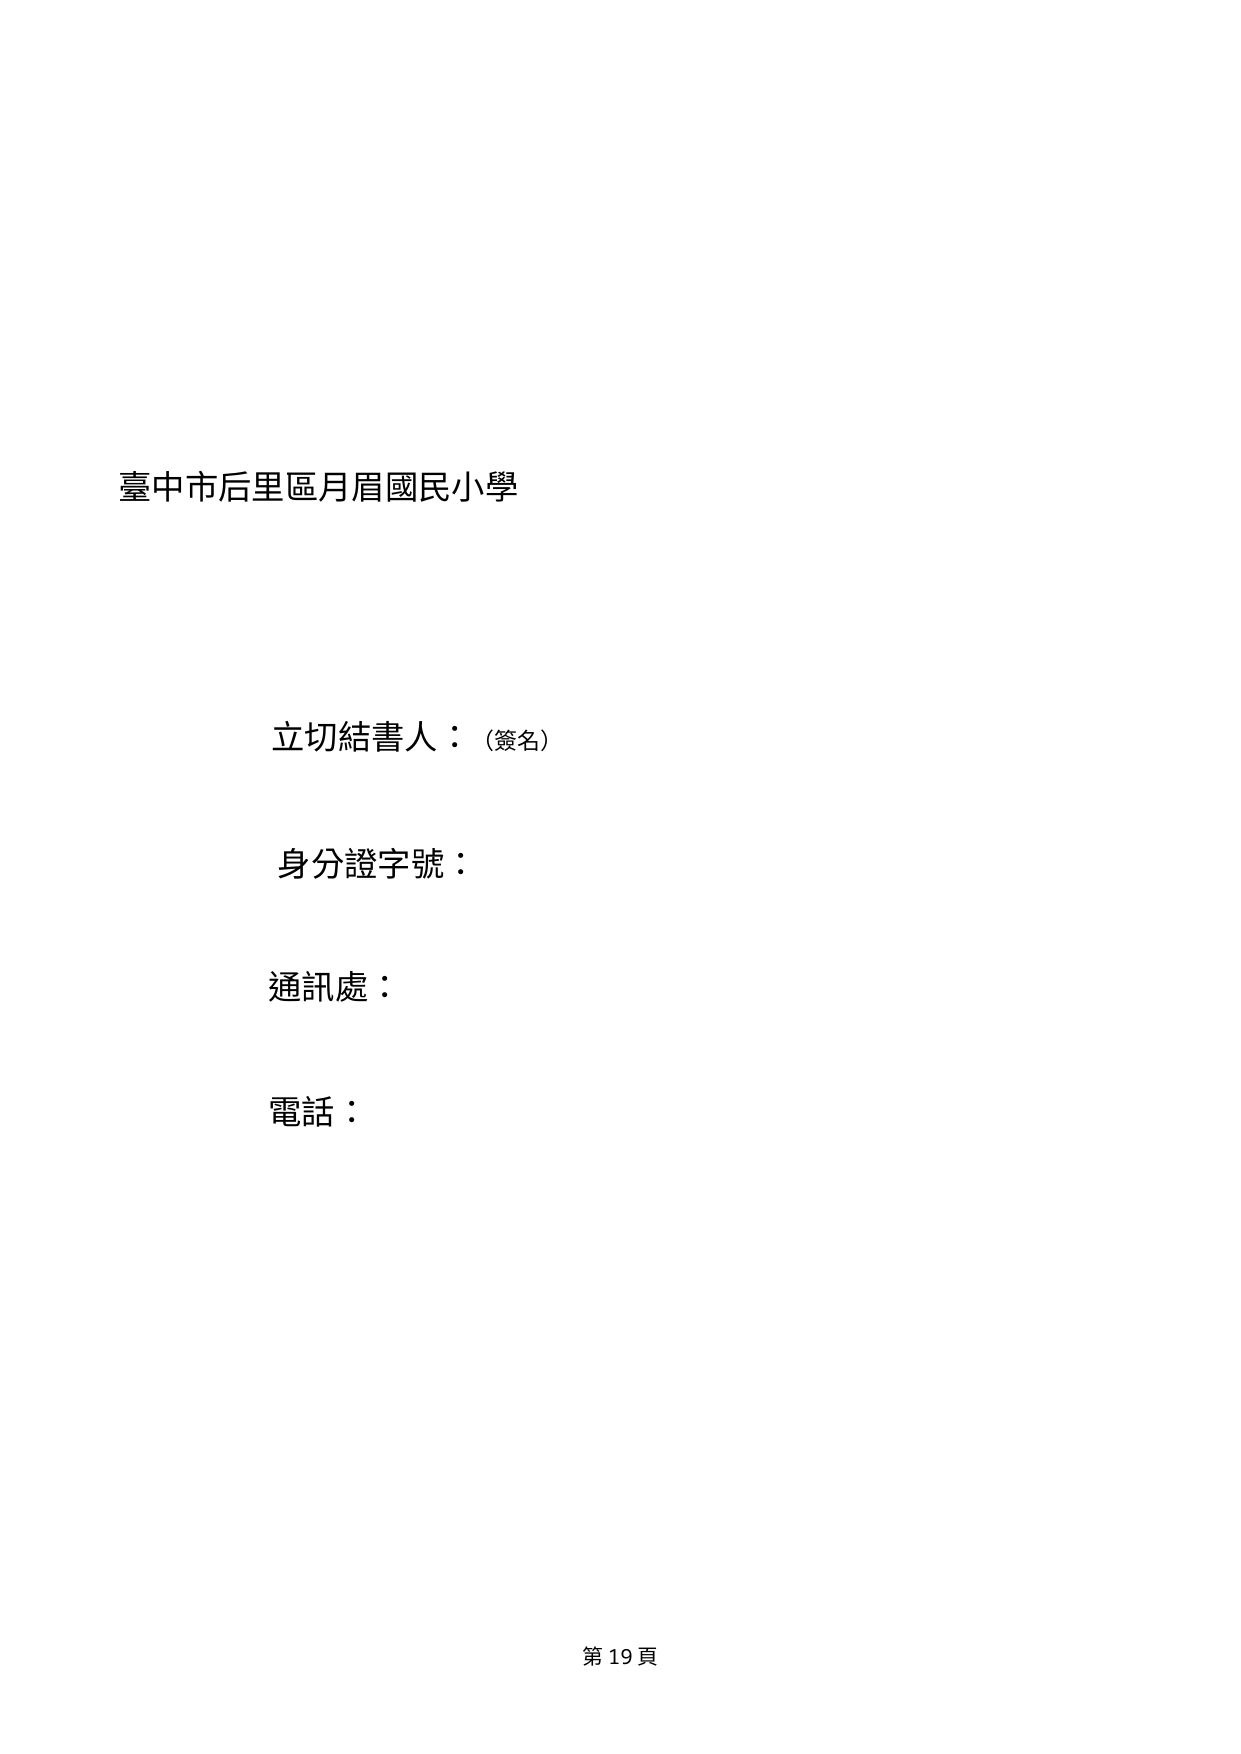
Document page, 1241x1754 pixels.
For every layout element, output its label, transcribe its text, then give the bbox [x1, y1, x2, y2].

text 立切結書人：（簽名） [118, 693, 1122, 756]
text 臺中市后里區月眉國民小學 [118, 443, 1122, 506]
text 電話： [118, 1068, 1122, 1131]
text 通訊處： [118, 943, 1122, 1006]
text 身分證字號： [118, 818, 1122, 881]
